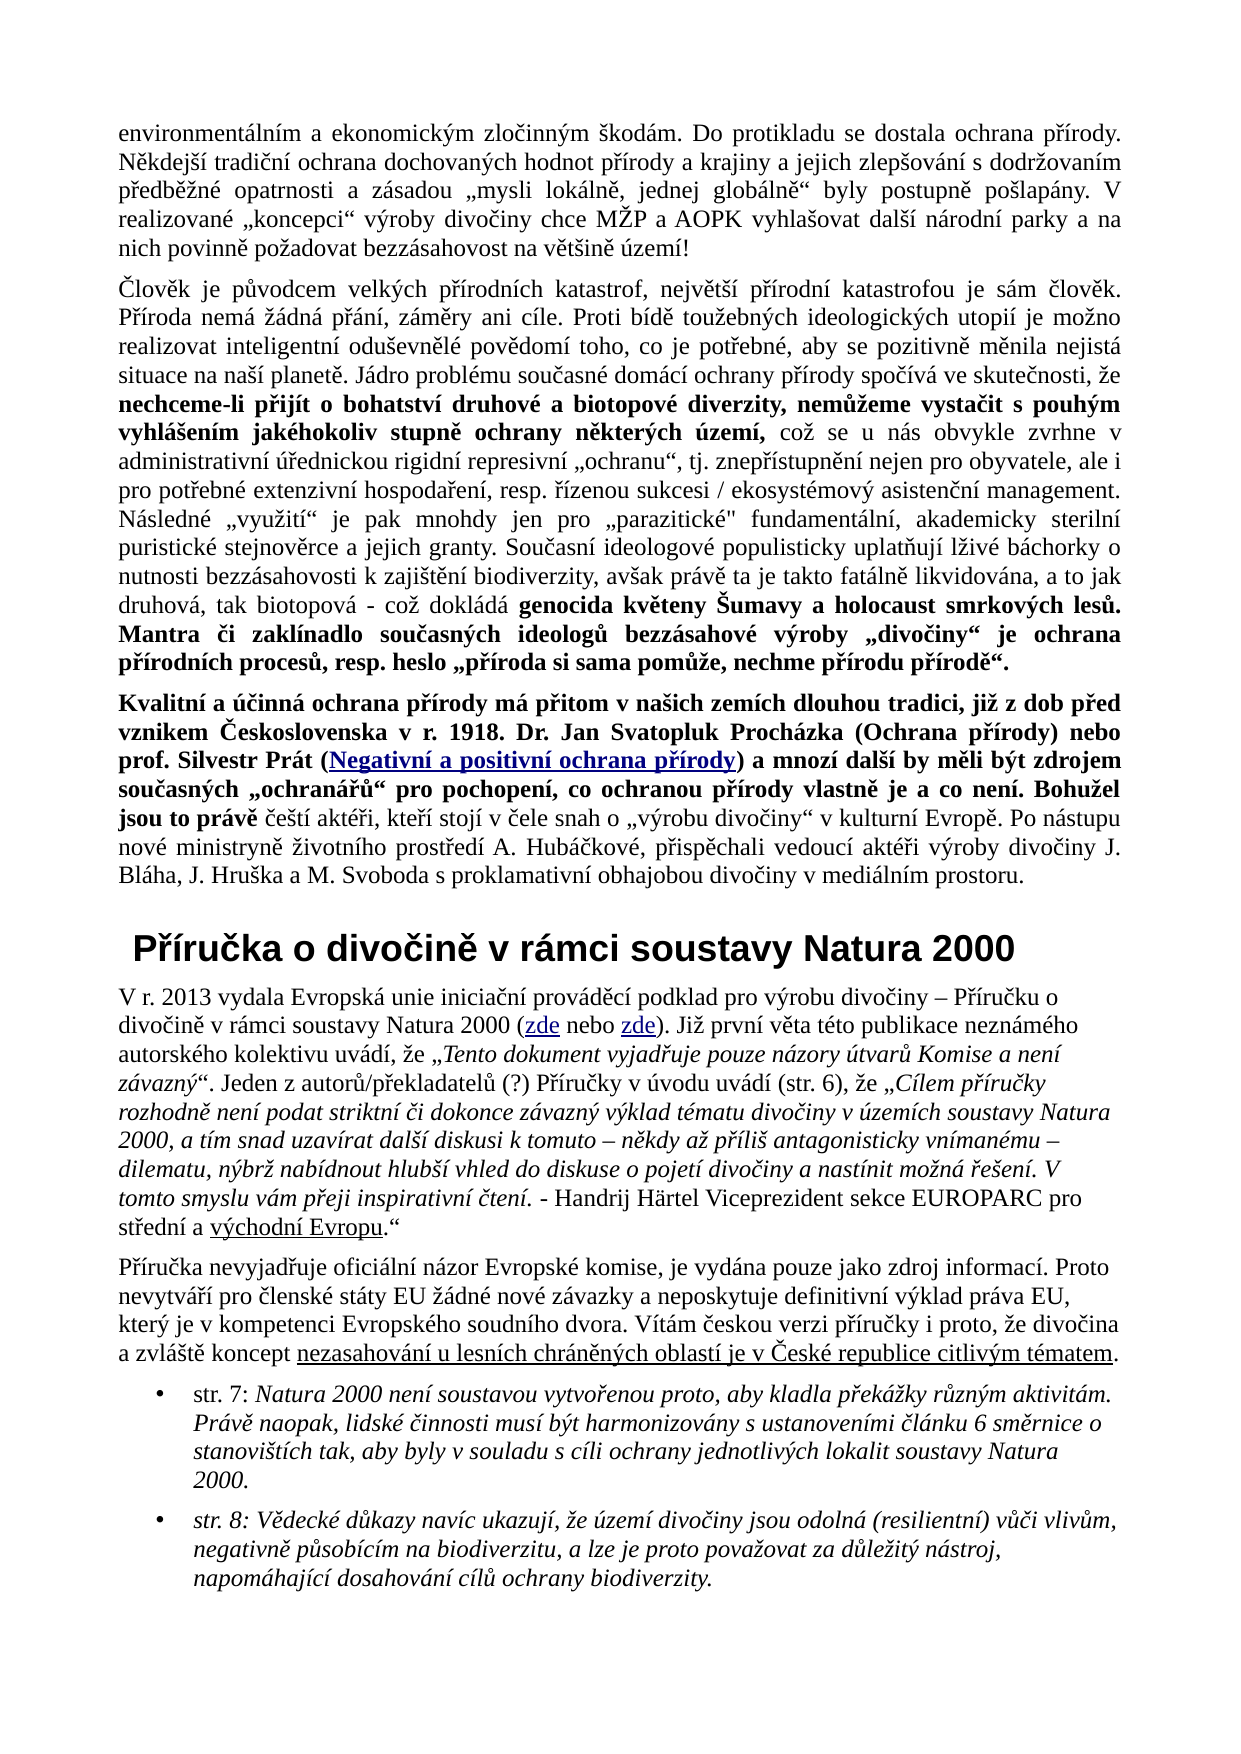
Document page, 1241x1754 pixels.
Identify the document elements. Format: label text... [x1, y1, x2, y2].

text V r. 2013 vydala Evropská unie iniciační prováděcí podklad pro výrobu divočiny – Příručku o divočině v rámci soustavy Natura 2000 (zde nebo zde). Již první věta této publikace neznámého autorského kolektivu uvádí, že „Tento dokument vyjadřuje pouze názory útvarů Komise a není závazný“. Jeden z autorů/překladatelů (?) Příručky v úvodu uvádí (str. 6), že „Cílem příručky rozhodně není podat striktní či dokonce závazný výklad tématu divočiny v územích soustavy Natura 2000, a tím snad uzavírat další diskusi k tomuto – někdy až příliš antagonisticky vnímanému – dilematu, nýbrž nabídnout hlubší vhled do diskuse o pojetí divočiny a nastínit možná řešení. V tomto smyslu vám přeji inspirativní čtení. - Handrij Härtel Viceprezident sekce EUROPARC pro střední a východní Evropu.“ [118, 982, 1122, 1240]
text Příručka nevyjadřuje oficiální názor Evropské komise, je vydána pouze jako zdroj informací. Proto nevytváří pro členské státy EU žádné nové závazky a neposkytuje definitivní výklad práva EU, který je v kompetenci Evropského soudního dvora. Vítám českou verzi příručky i proto, že divočina a zvláště koncept nezasahování u lesních chráněných oblastí je v České republice citlivým tématem. [118, 1252, 1122, 1367]
subtitle Příručka o divočině v rámci soustavy Natura 2000 [132, 926, 1122, 969]
text Člověk je původcem velkých přírodních katastrof, největší přírodní katastrofou je sám člověk. Příroda nemá žádná přání, záměry ani cíle. Proti bídě toužebných ideologických utopií je možno realizovat inteligentní oduševnělé povědomí toho, co je potřebné, aby se pozitivně měnila nejistá situace na naší planetě. Jádro problému současné domácí ochrany přírody spočívá ve skutečnosti, že nechceme‑li přijít o bohatství druhové a biotopové diverzity, nemůžeme vystačit s pouhým vyhlášením jakéhokoliv stupně ochrany některých území, což se u nás obvykle zvrhne v administrativní úřednickou rigidní represivní „ochranu“, tj. znepřístupnění nejen pro obyvatele, ale i pro potřebné extenzivní hospodaření, resp. řízenou sukcesi / ekosystémový asistenční management. Následné „využití“ je pak mnohdy jen pro „parazitické" fundamentální, akademicky sterilní puristické stejnověrce a jejich granty. Současní ideologové populisticky uplatňují lživé báchorky o nutnosti bezzásahovosti k zajištění biodiverzity, avšak právě ta je takto fatálně likvidována, a to jak druhová, tak biotopová - což dokládá genocida květeny Šumavy a holocaust smrkových lesů. Mantra či zaklínadlo současných ideologů bezzásahové výroby „divočiny“ je ochrana přírodních procesů, resp. heslo „příroda si sama pomůže, nechme přírodu přírodě“. [118, 274, 1122, 676]
text environmentálním a ekonomickým zločinným škodám. Do protikladu se dostala ochrana přírody. Někdejší tradiční ochrana dochovaných hodnot přírody a krajiny a jejich zlepšování s dodržovaním předběžné opatrnosti a zásadou „mysli lokálně, jednej globálně“ byly postupně pošlapány. V realizované „koncepci“ výroby divočiny chce MŽP a AOPK vyhlašovat další národní parky a na nich povinně požadovat bezzásahovost na většině území! [118, 118, 1122, 262]
text Kvalitní a účinná ochrana přírody má přitom v našich zemích dlouhou tradici, již z dob před vznikem Československa v r. 1918. Dr. Jan Svatopluk Procházka (Ochrana přírody) nebo prof. Silvestr Prát (Negativní a positivní ochrana přírody) a mnozí další by měli být zdrojem současných „ochranářů“ pro pochopení, co ochranou přírody vlastně je a co není. Bohužel jsou to právě čeští aktéři, kteří stojí v čele snah o „výrobu divočiny“ v kulturní Evropě. Po nástupu nové ministryně životního prostředí A. Hubáčkové, přispěchali vedoucí aktéři výroby divočiny J. Bláha, J. Hruška a M. Svoboda s proklamativní obhajobou divočiny v mediálním prostoru. [118, 688, 1122, 889]
list str. 8: Vědecké důkazy navíc ukazují, že území divočiny jsou odolná (resilientní) vůči vlivům, negativně působícím na biodiverzitu, a lze je proto považovat za důležitý nástroj, napomáhající dosahování cílů ochrany biodiverzity. [156, 1506, 1122, 1592]
list str. 7: Natura 2000 není soustavou vytvořenou proto, aby kladla překážky různým aktivitám. Právě naopak, lidské činnosti musí být harmonizovány s ustanoveními článku 6 směrnice o stanovištích tak, aby byly v souladu s cíli ochrany jednotlivých lokalit soustavy Natura 2000. [156, 1379, 1122, 1494]
